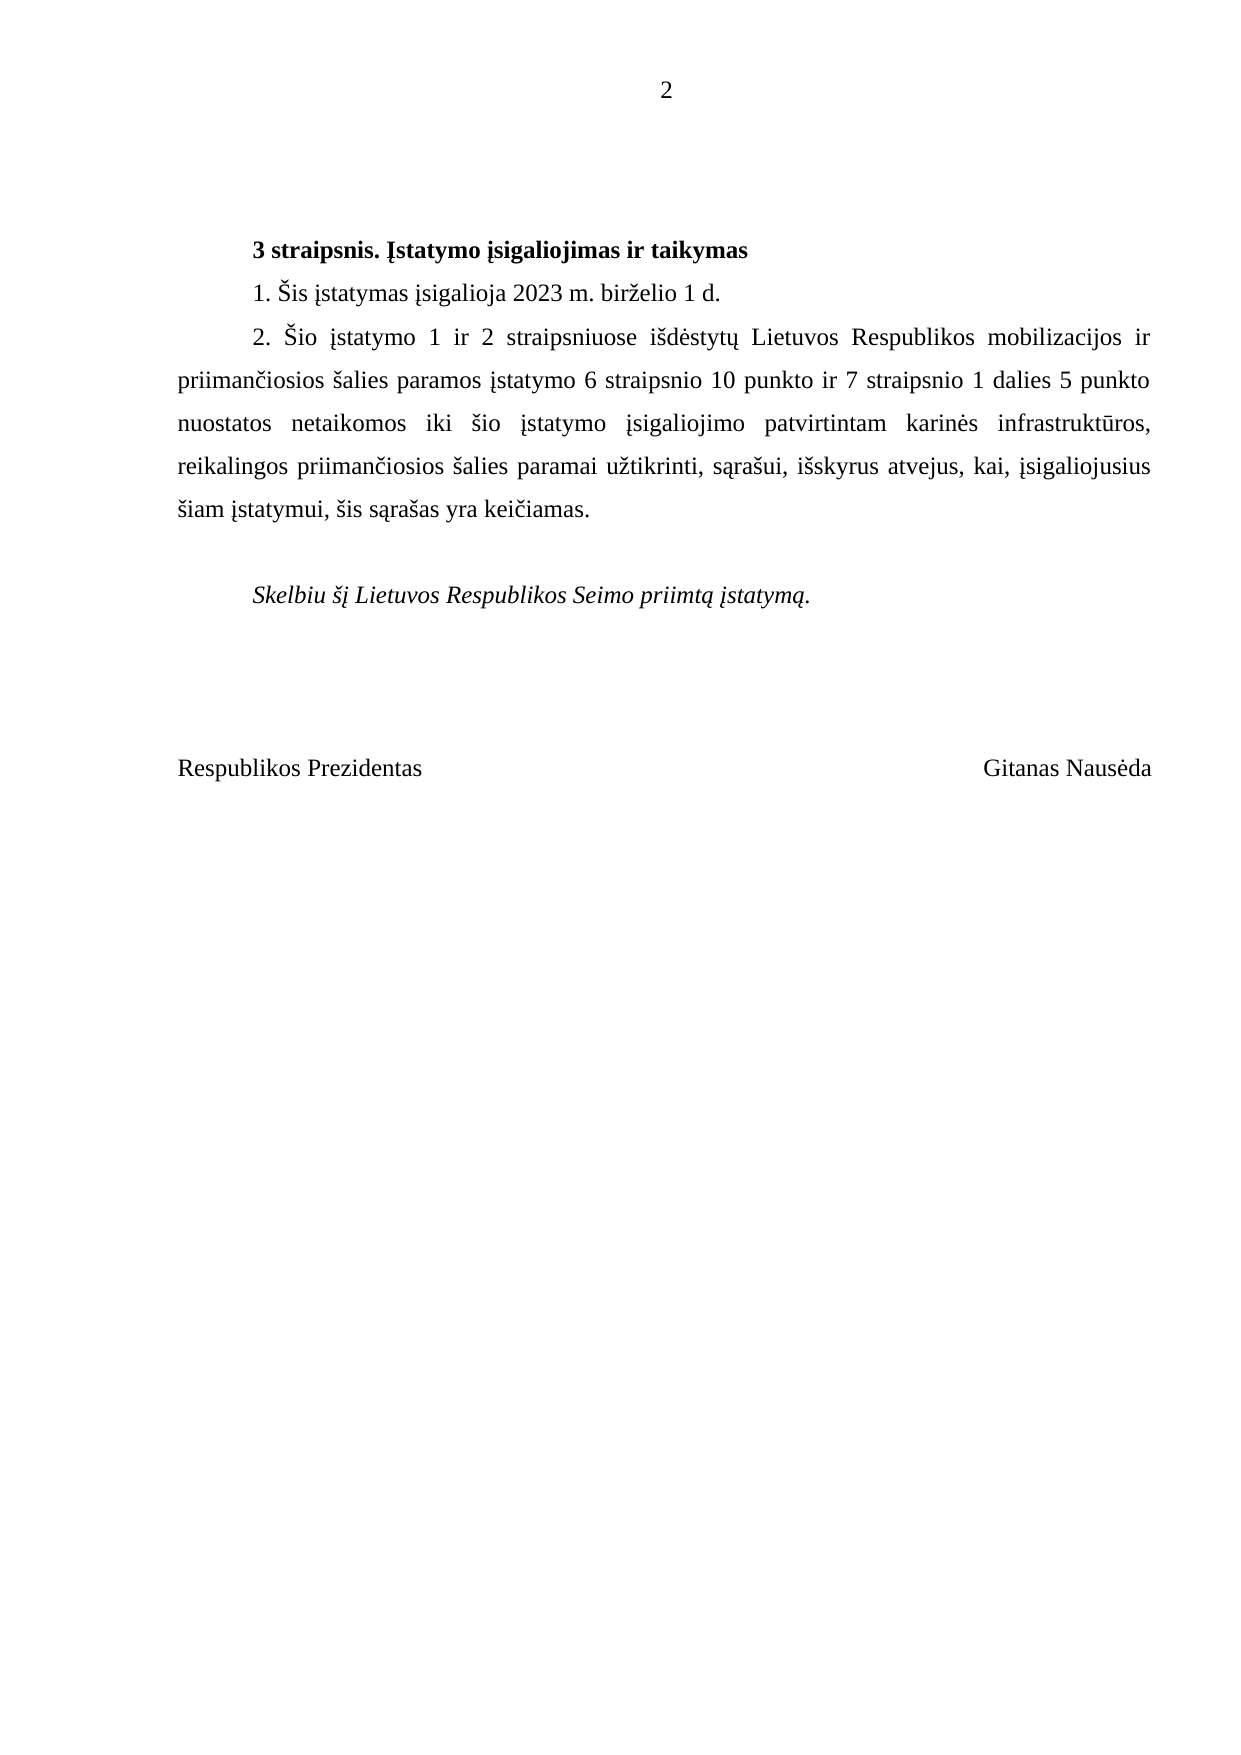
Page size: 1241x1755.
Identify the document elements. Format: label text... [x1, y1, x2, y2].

text 3 straipsnis. Įstatymo įsigaliojimas ir taikymas [177, 235, 1152, 264]
text Respublikos Prezidentas Gitanas Nausėda [177, 753, 1152, 782]
text 2. Šio įstatymo 1 ir 2 straipsniuose išdėstytų Lietuvos Respublikos mobilizacijos ir priimančiosios šalies paramos įstatymo 6 straipsnio 10 punkto ir 7 straipsnio 1 dalies 5 punkto nuostatos netaikomos iki šio įstatymo įsigaliojimo patvirtintam karinės infrastruktūros, reikalingos priimančiosios šalies paramai užtikrinti, sąrašui, išskyrus atvejus, kai, įsigaliojusius šiam įstatymui, šis sąrašas yra keičiamas. [177, 322, 1152, 523]
text 1. Šis įstatymas įsigalioja 2023 m. birželio 1 d. [177, 278, 1152, 307]
text Skelbiu šį Lietuvos Respublikos Seimo priimtą įstatymą. [177, 580, 1152, 609]
